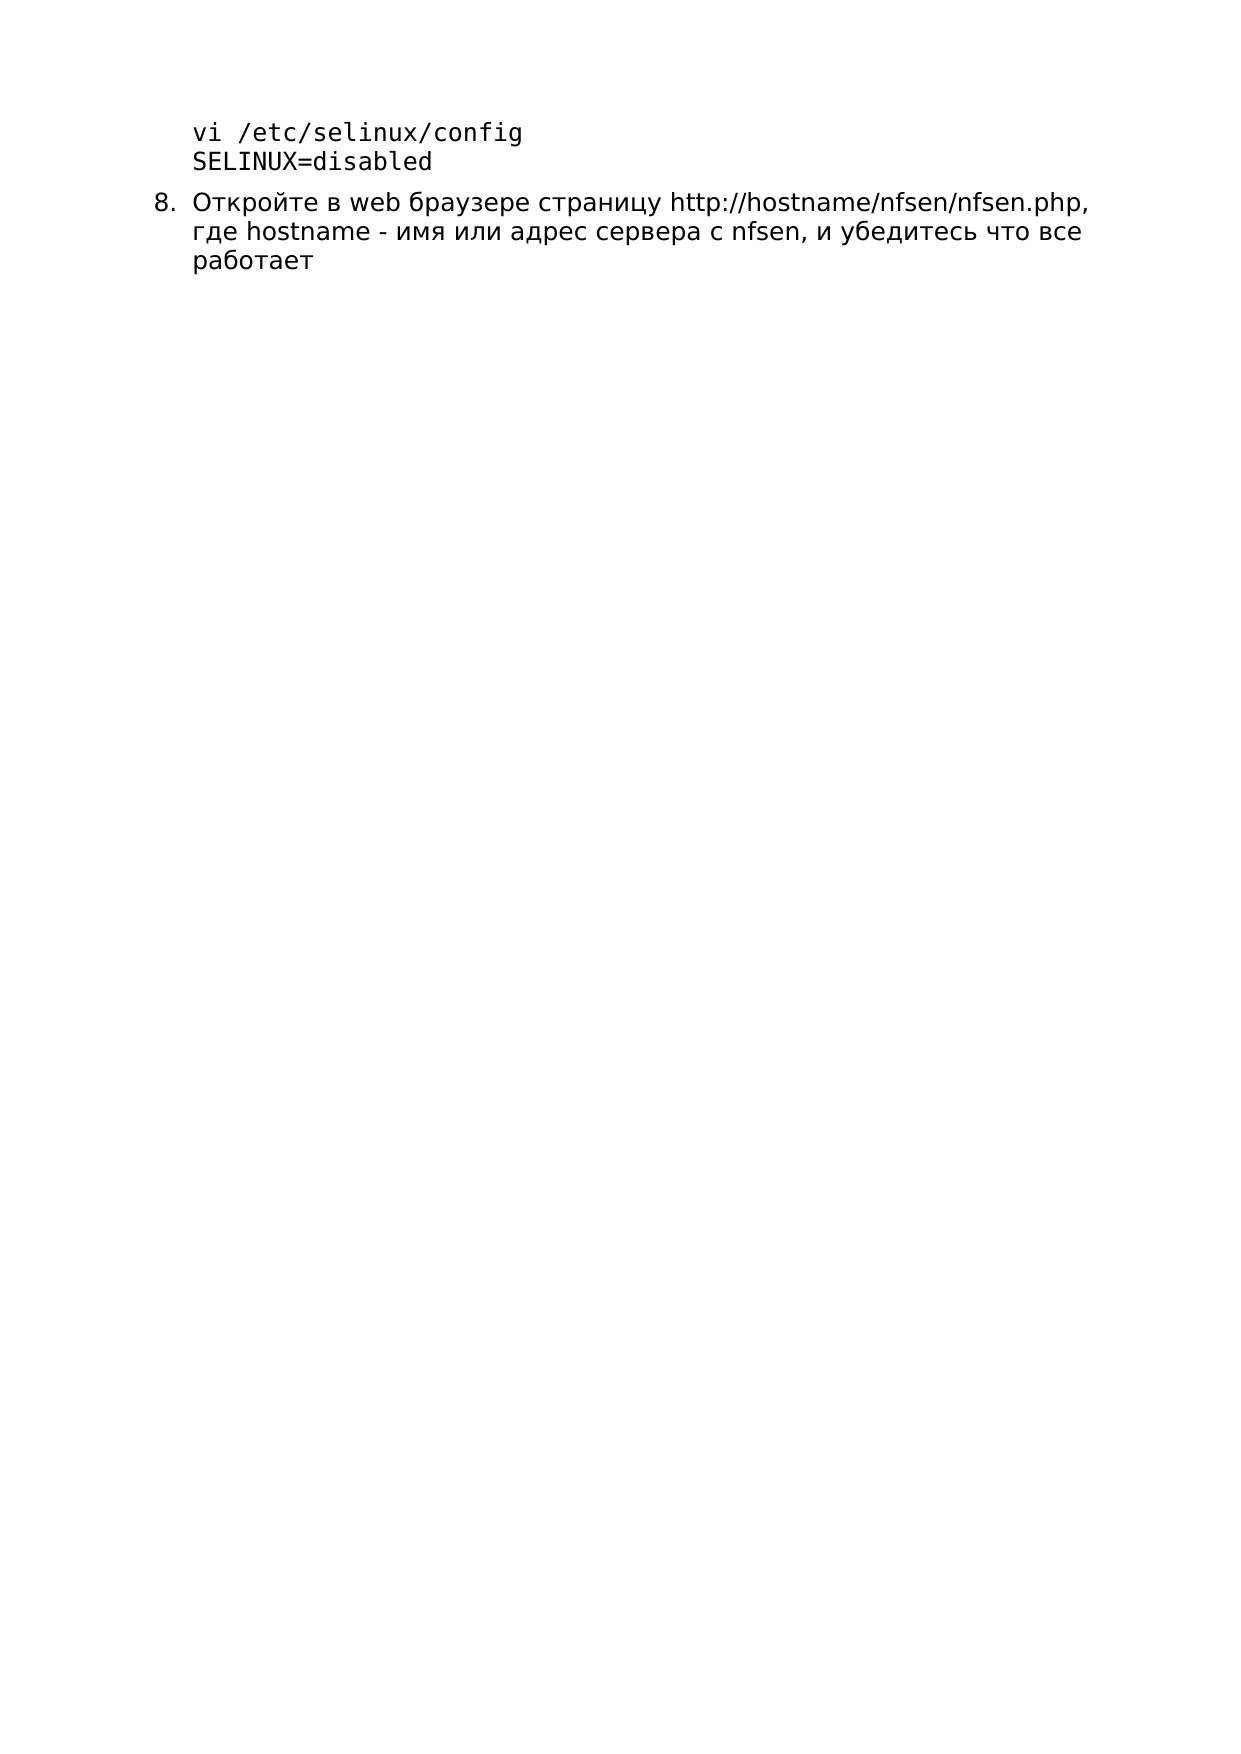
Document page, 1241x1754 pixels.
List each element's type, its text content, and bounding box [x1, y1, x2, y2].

list Откройте в web браузере страницу http://hostname/nfsen/nfsen.php, где hostname - имя или адрес сервера с nfsen, и убедитесь что все работает [177, 188, 1122, 276]
list vi /etc/selinux/config SELINUX=disabled [177, 118, 1122, 176]
